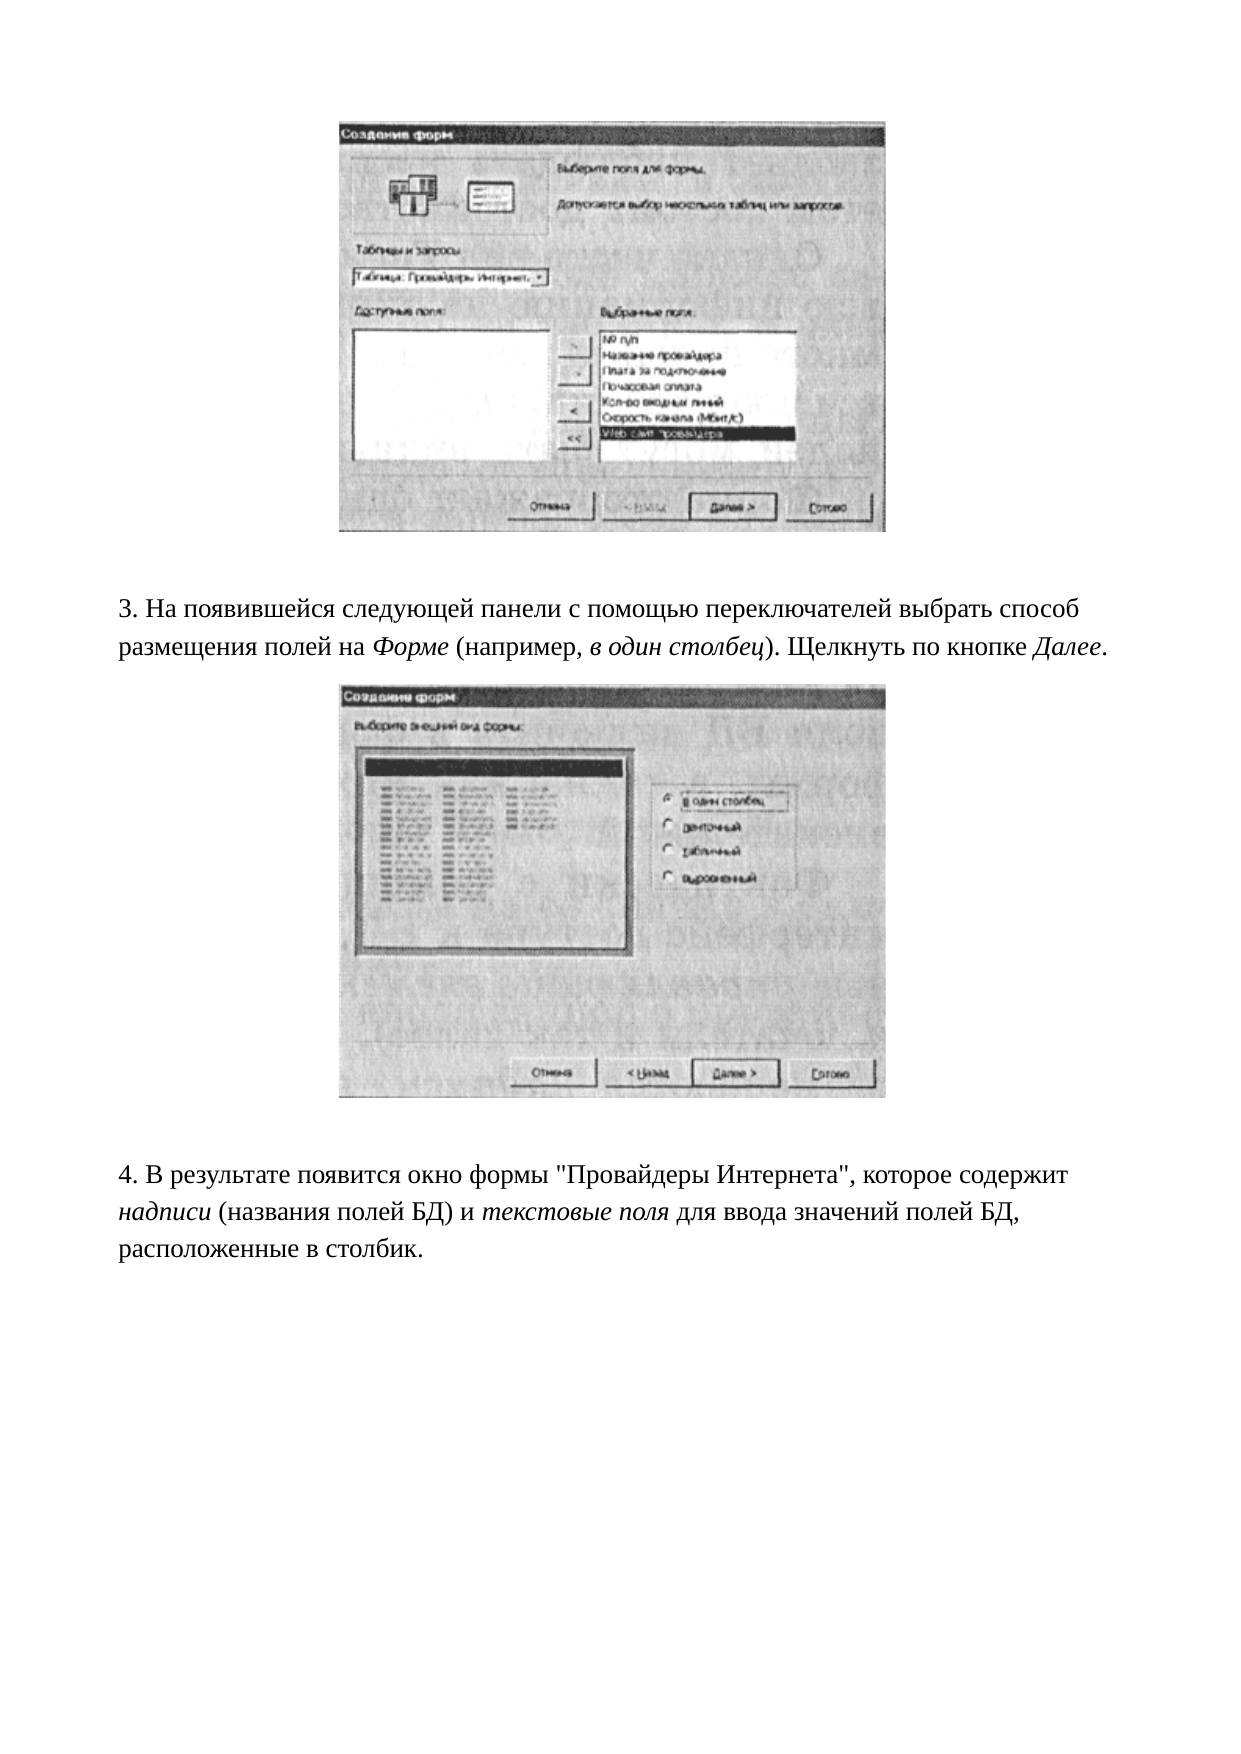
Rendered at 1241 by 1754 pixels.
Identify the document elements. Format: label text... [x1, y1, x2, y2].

text 4. В результате появится окно формы "Провайдеры Интернета", которое содержит надписи (названия полей БД) и текстовые поля для ввода значений полей БД, расположенные в столбик. [118, 1158, 1122, 1263]
table_header [336, 682, 904, 1106]
picture [338, 684, 886, 1098]
table_header [336, 118, 904, 541]
picture [338, 121, 886, 532]
text 3. На появившейся следующей панели с помощью переключателей выбрать способ размещения полей на Форме (например, в один столбец). Щелкнуть по кнопке Далее. [118, 593, 1122, 661]
